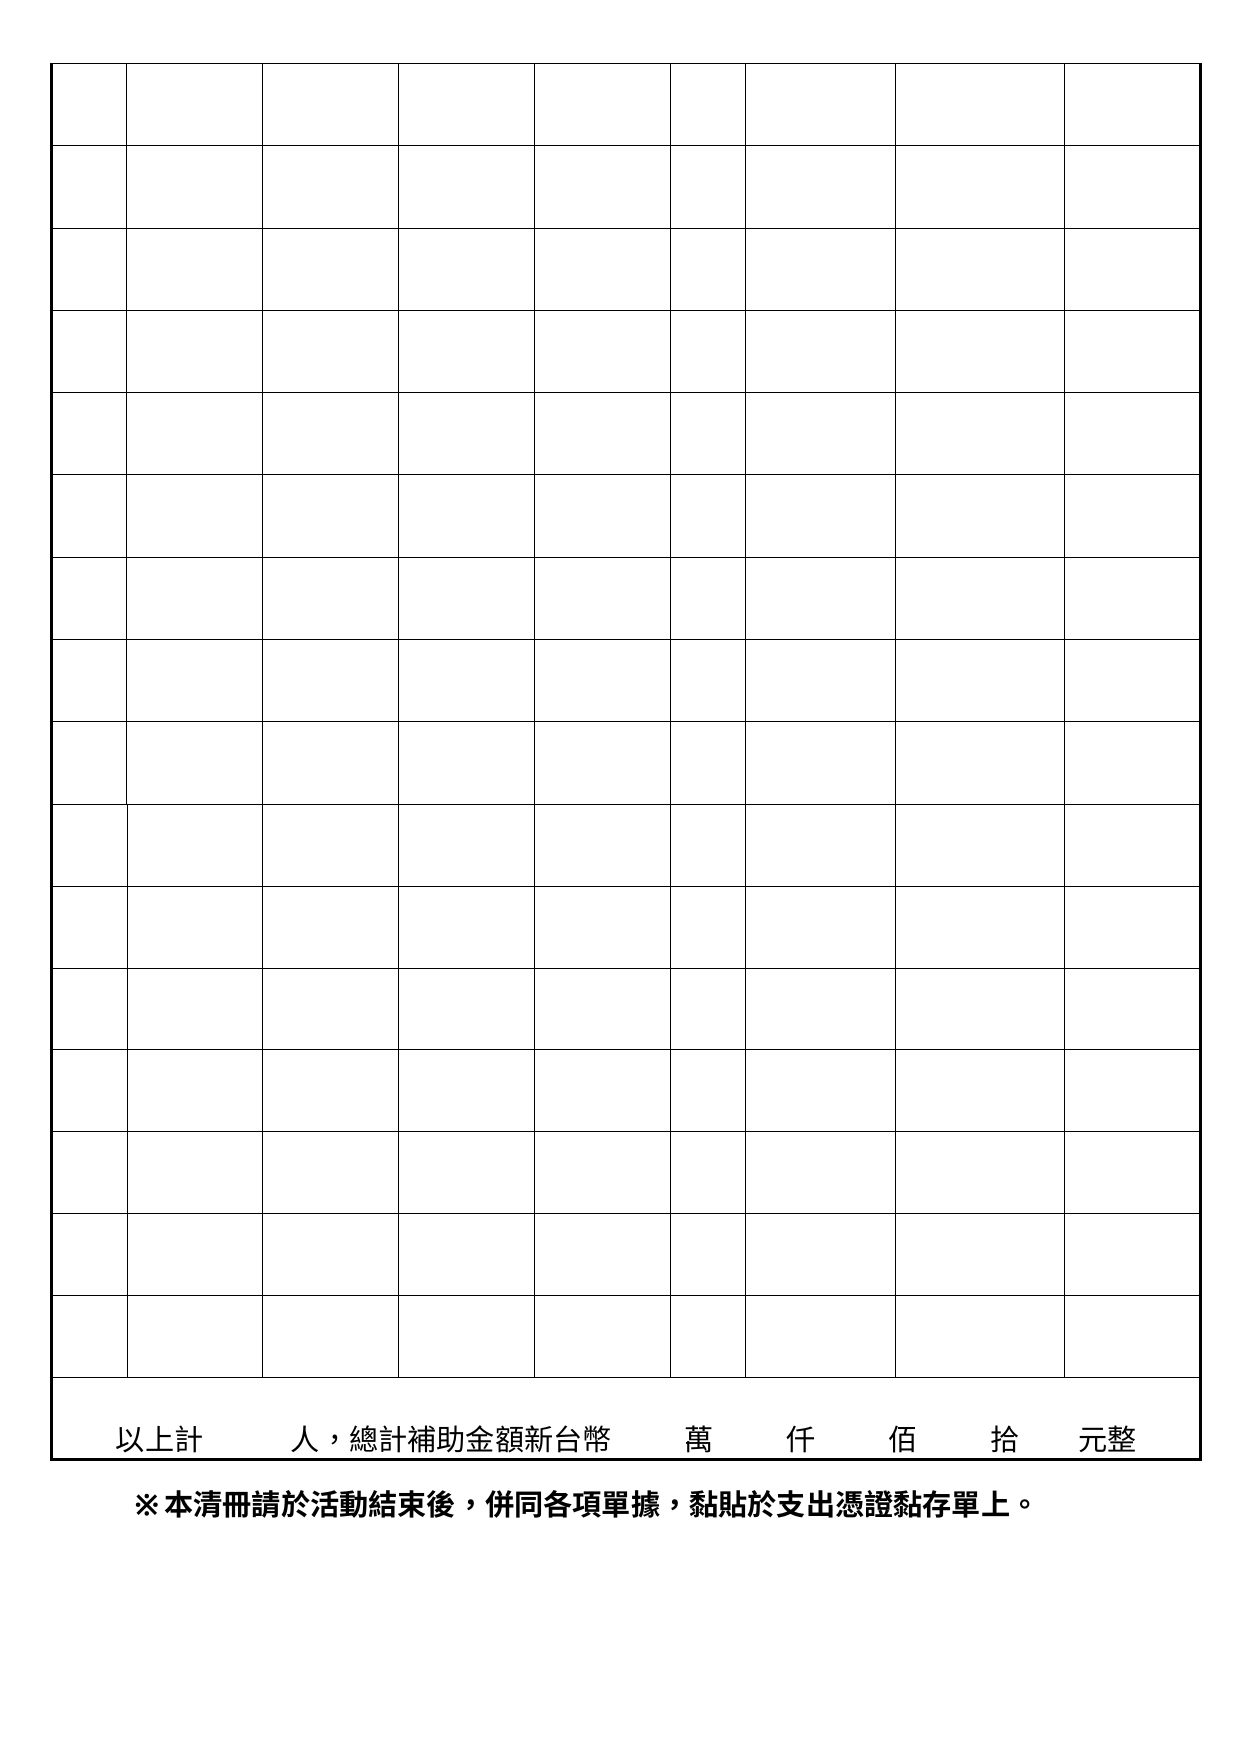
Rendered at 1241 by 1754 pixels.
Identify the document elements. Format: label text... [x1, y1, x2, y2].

table_cell [746, 1296, 895, 1376]
table_cell [535, 640, 670, 721]
table_cell [746, 640, 895, 721]
table_cell [127, 393, 262, 474]
table_cell [127, 64, 262, 145]
table_cell [127, 146, 262, 227]
table_cell [399, 311, 534, 392]
table_cell [671, 887, 745, 968]
table_cell [263, 393, 398, 474]
table_cell [263, 1214, 398, 1295]
table_cell [1065, 805, 1199, 886]
table_cell [896, 229, 1064, 310]
table_cell [53, 1050, 127, 1131]
table_cell [1065, 1296, 1199, 1376]
table_cell [1065, 229, 1199, 310]
table_cell [53, 393, 126, 474]
table_cell [1065, 311, 1199, 392]
table_cell [535, 1132, 670, 1213]
table_cell [1065, 887, 1199, 968]
table_cell [399, 805, 534, 886]
table_cell [535, 1296, 670, 1376]
table_cell [263, 969, 398, 1049]
table_cell [263, 805, 398, 886]
table_cell [746, 146, 895, 227]
table_cell [746, 1214, 895, 1295]
table_cell [53, 229, 126, 310]
table_cell [399, 1214, 534, 1295]
table_cell [128, 1296, 262, 1376]
table_cell [127, 640, 262, 721]
table_cell [53, 640, 126, 721]
table_cell [128, 1050, 262, 1131]
table_cell [746, 311, 895, 392]
table_cell [535, 887, 670, 968]
table_cell [535, 229, 670, 310]
table_cell [1065, 393, 1199, 474]
table_cell [535, 393, 670, 474]
table_cell [671, 229, 745, 310]
table_cell [896, 1296, 1064, 1376]
table_cell [399, 640, 534, 721]
table_cell [896, 475, 1064, 557]
table_cell [896, 1132, 1064, 1213]
table_cell [128, 969, 262, 1049]
table_cell [128, 887, 262, 968]
table_cell [53, 887, 127, 968]
table_cell [53, 969, 127, 1049]
table_cell [263, 229, 398, 310]
table_cell [1065, 558, 1199, 639]
table_cell [1065, 146, 1199, 227]
table_cell [53, 805, 127, 886]
table_cell [671, 558, 745, 639]
table_cell [53, 146, 126, 227]
table_cell [896, 1214, 1064, 1295]
table_cell [263, 146, 398, 227]
table_cell [263, 887, 398, 968]
table_cell [896, 722, 1064, 803]
table_cell [535, 722, 670, 803]
table_cell [535, 969, 670, 1049]
table_cell [263, 311, 398, 392]
table_cell [746, 393, 895, 474]
table_cell [671, 64, 745, 145]
table_cell [128, 1214, 262, 1295]
table_cell [535, 1214, 670, 1295]
table_cell [1065, 1132, 1199, 1213]
table_cell [535, 311, 670, 392]
table_cell [746, 969, 895, 1049]
table_cell [399, 146, 534, 227]
table_cell [746, 1050, 895, 1131]
table_cell [746, 229, 895, 310]
table_cell [896, 311, 1064, 392]
table_cell [671, 393, 745, 474]
table_cell [1065, 475, 1199, 557]
table_cell [896, 146, 1064, 227]
table_cell [53, 722, 126, 803]
table_cell [746, 887, 895, 968]
table_cell [896, 393, 1064, 474]
table_cell [671, 146, 745, 227]
table_cell [535, 805, 670, 886]
table_cell [399, 1132, 534, 1213]
table_cell [671, 1050, 745, 1131]
table_cell [896, 887, 1064, 968]
table_cell [671, 805, 745, 886]
table_cell [896, 64, 1064, 145]
table_cell [671, 475, 745, 557]
table_cell 以上計 人，總計補助金額新台幣 萬 仟 佰 拾 元整 [53, 1378, 1199, 1458]
table_cell [1065, 1214, 1199, 1295]
table_cell [399, 393, 534, 474]
table_cell [1065, 722, 1199, 803]
table_cell [263, 475, 398, 557]
table_cell [53, 475, 126, 557]
table_cell [399, 558, 534, 639]
table_cell [535, 64, 670, 145]
table_cell [53, 1214, 127, 1295]
table_cell [671, 311, 745, 392]
table_cell [127, 475, 262, 557]
table_cell [263, 722, 398, 803]
table_cell [127, 311, 262, 392]
table_cell [127, 558, 262, 639]
table_cell [1065, 640, 1199, 721]
table_cell [746, 64, 895, 145]
table_cell [671, 722, 745, 803]
table_cell [746, 558, 895, 639]
table_cell [671, 1214, 745, 1295]
table_cell [128, 1132, 262, 1213]
table_cell [1065, 969, 1199, 1049]
table_cell [399, 64, 534, 145]
table_cell [746, 1132, 895, 1213]
table_cell [896, 640, 1064, 721]
table_cell [127, 229, 262, 310]
table_cell [263, 640, 398, 721]
table_cell [263, 1296, 398, 1376]
table_cell [746, 475, 895, 557]
table_cell [1065, 64, 1199, 145]
table_cell [53, 1296, 127, 1376]
table_cell [671, 1296, 745, 1376]
table_cell [671, 1132, 745, 1213]
table_cell [399, 722, 534, 803]
table_cell [746, 722, 895, 803]
table_cell [896, 969, 1064, 1049]
table_cell [399, 969, 534, 1049]
table_cell [535, 475, 670, 557]
table_cell [671, 640, 745, 721]
table_cell [128, 805, 262, 886]
table_cell [535, 146, 670, 227]
table_cell [263, 558, 398, 639]
table_cell [263, 1132, 398, 1213]
table_cell [399, 229, 534, 310]
table_cell [263, 1050, 398, 1131]
table_cell [896, 805, 1064, 886]
table_cell [53, 1132, 127, 1213]
table_cell [535, 1050, 670, 1131]
table_cell [399, 887, 534, 968]
table_cell [53, 311, 126, 392]
table_cell [53, 64, 126, 145]
table_cell [263, 64, 398, 145]
table_cell [399, 1296, 534, 1376]
table_cell [746, 805, 895, 886]
table_cell [535, 558, 670, 639]
table_cell [671, 969, 745, 1049]
table_cell [1065, 1050, 1199, 1131]
table_cell [399, 1050, 534, 1131]
table_cell [127, 722, 262, 803]
table_cell [53, 558, 126, 639]
table_cell [399, 475, 534, 557]
text ※本清冊請於活動結束後，併同各項單據，黏貼於支出憑證黏存單上。 [59, 1461, 1193, 1524]
table_cell [896, 558, 1064, 639]
table_cell [896, 1050, 1064, 1131]
